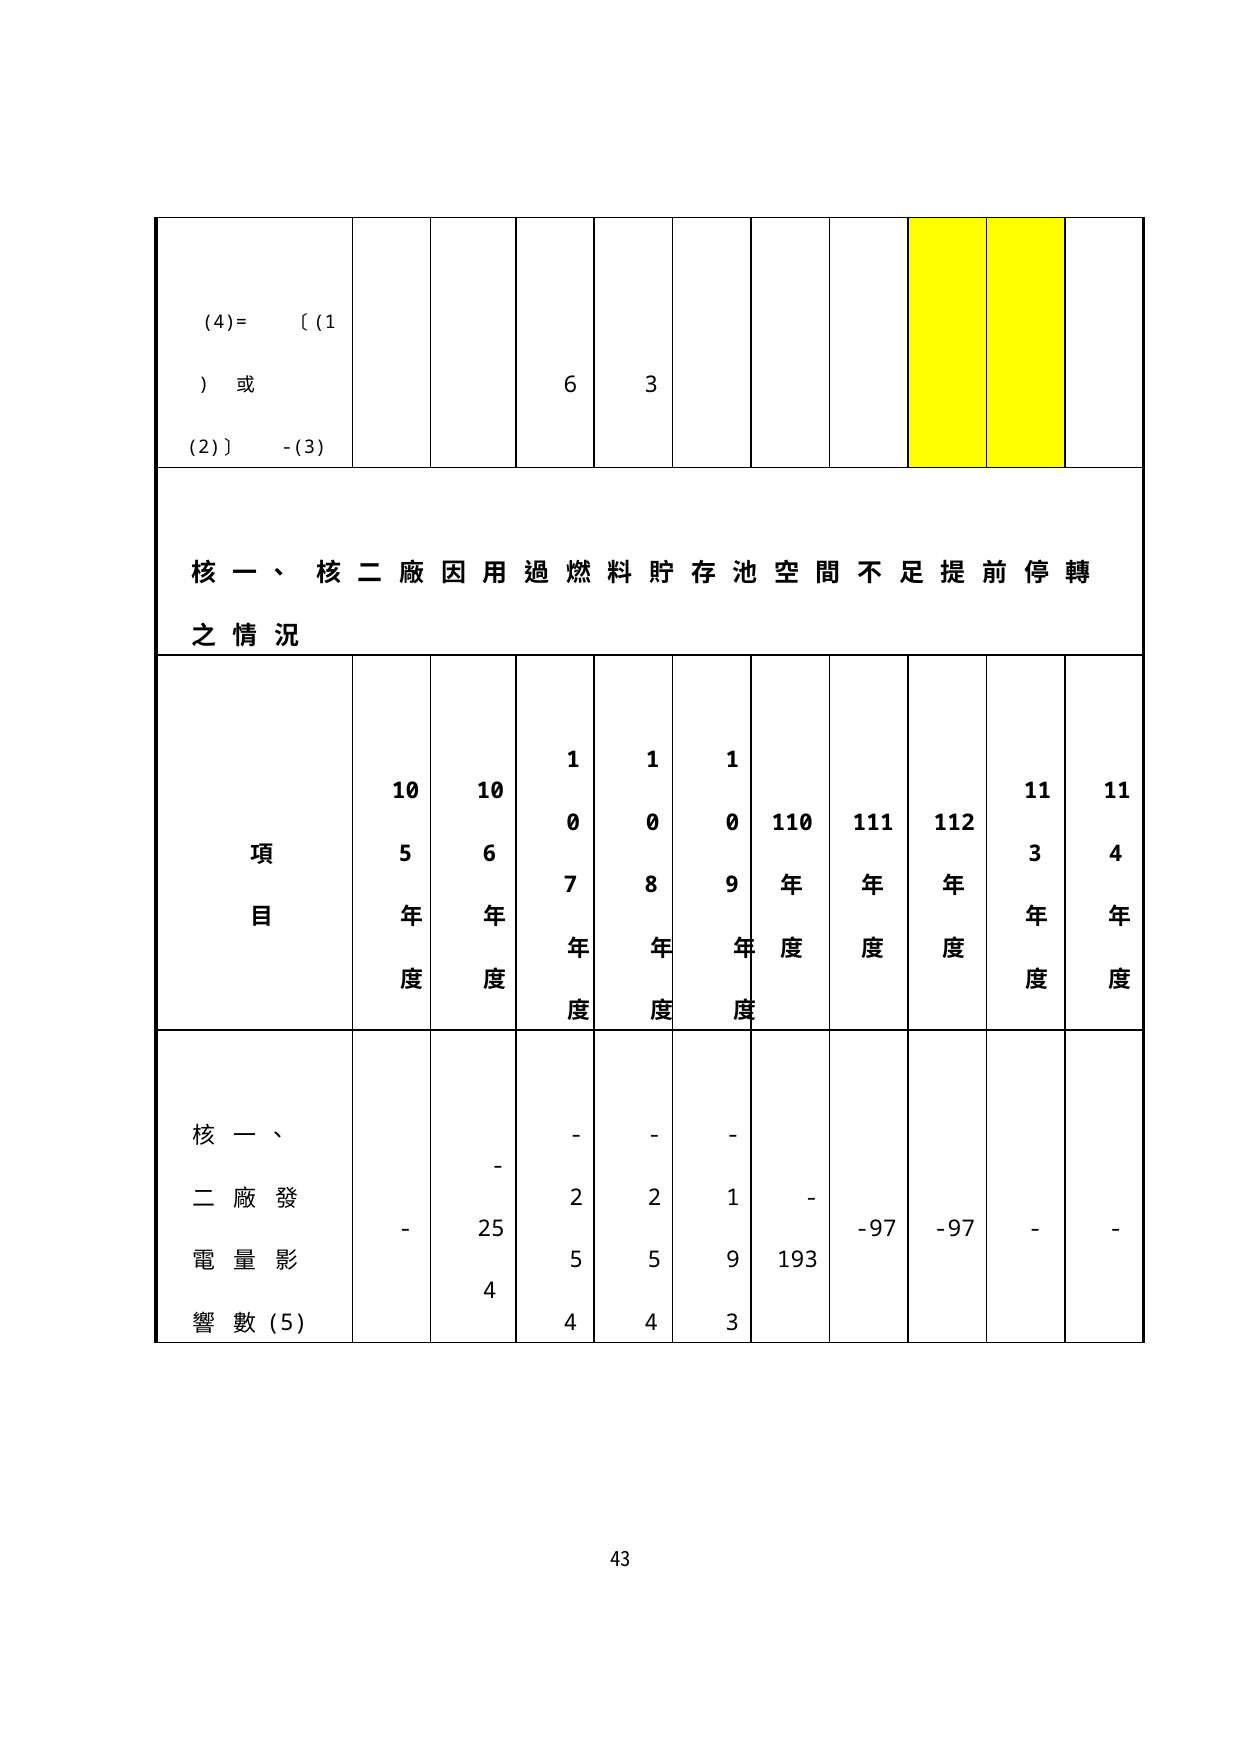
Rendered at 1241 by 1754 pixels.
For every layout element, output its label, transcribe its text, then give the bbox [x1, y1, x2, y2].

table_cell 107年度 [517, 656, 593, 1029]
table_cell [1066, 218, 1142, 467]
table_cell (4)=〔(1)或(2)〕-(3) [158, 218, 352, 467]
table_cell - [987, 1031, 1064, 1342]
table_cell [830, 218, 907, 467]
table_cell 核一、二廠發電量影響數(5) [158, 1031, 352, 1342]
table_cell 108年度 [595, 656, 672, 1029]
table_cell 105年度 [353, 656, 430, 1029]
table_cell 113年度 [987, 656, 1064, 1029]
table_cell [987, 218, 1064, 467]
table_cell -193 [752, 1031, 829, 1342]
table_cell 6 [517, 218, 593, 467]
table_cell 106年度 [431, 656, 515, 1029]
table_cell 3 [595, 218, 672, 467]
table_cell [752, 218, 829, 467]
table_cell -97 [909, 1031, 986, 1342]
table_cell 核一、核二廠因用過燃料貯存池空間不足提前停轉之情況 [158, 468, 1142, 654]
table_cell 112年度 [909, 656, 986, 1029]
table_cell [673, 218, 750, 467]
table_cell -254 [517, 1031, 593, 1342]
table_cell -193 [673, 1031, 750, 1342]
table_cell 項 目 [158, 656, 352, 1029]
table_cell [353, 218, 430, 467]
table_cell 111年度 [830, 656, 907, 1029]
table_cell -254 [595, 1031, 672, 1342]
table_cell 109年度 [673, 656, 750, 1029]
table_cell 110年度 [752, 656, 829, 1029]
table_cell 114年度 [1066, 656, 1142, 1029]
table_cell -97 [830, 1031, 907, 1342]
table_cell - [353, 1031, 430, 1342]
table_cell - [1066, 1031, 1142, 1342]
table_cell [431, 218, 515, 467]
table_cell -254 [431, 1031, 515, 1342]
table_cell [909, 218, 986, 467]
